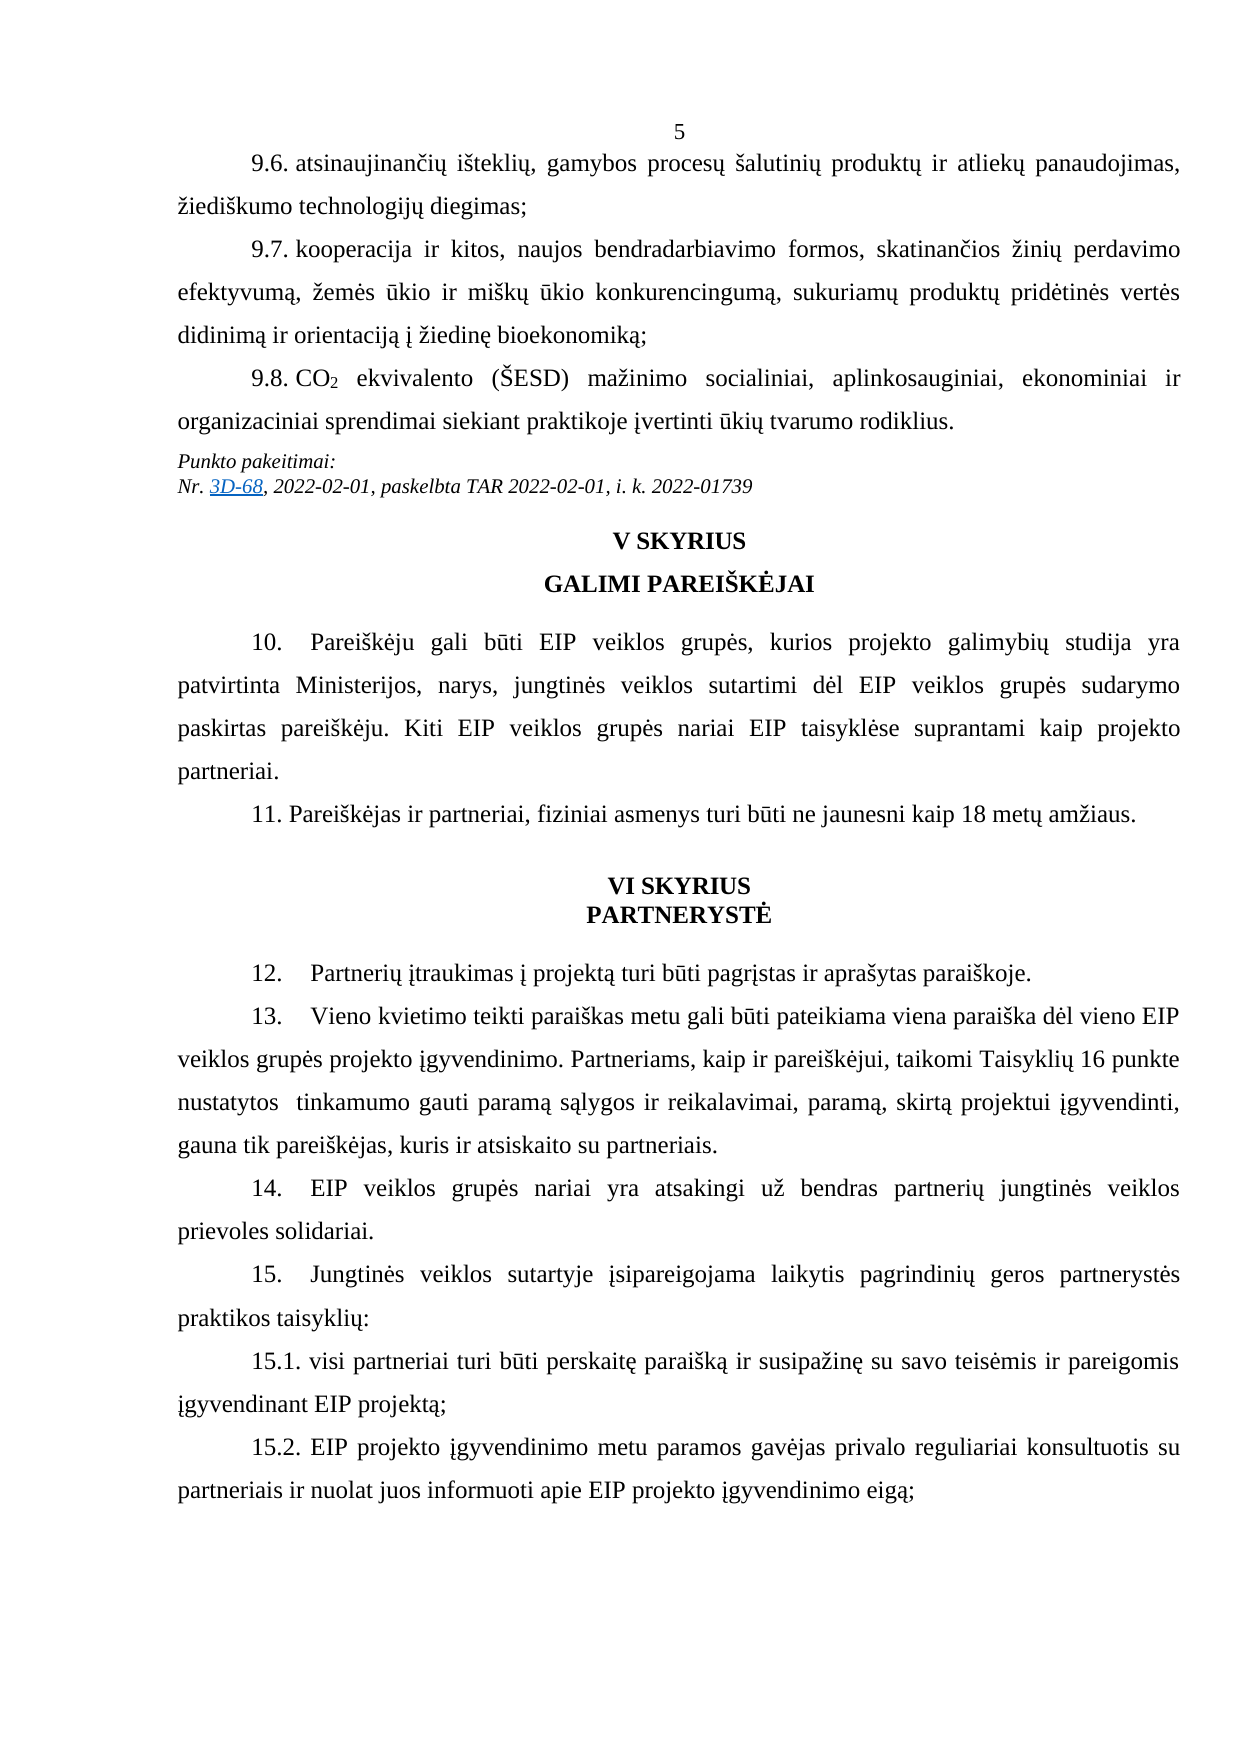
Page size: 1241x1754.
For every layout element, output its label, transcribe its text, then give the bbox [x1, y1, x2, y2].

text 14. EIP veiklos grupės nariai yra atsakingi už bendras partnerių jungtinės veiklos prievoles solidariai. [177, 1173, 1181, 1245]
text 15.2. EIP projekto įgyvendinimo metu paramos gavėjas privalo reguliariai konsultuotis su partneriais ir nuolat juos informuoti apie EIP projekto įgyvendinimo eigą; [177, 1432, 1181, 1504]
text 9.7. kooperacija ir kitos, naujos bendradarbiavimo formos, skatinančios žinių perdavimo efektyvumą, žemės ūkio ir miškų ūkio konkurencingumą, sukuriamų produktų pridėtinės vertės didinimą ir orientaciją į žiedinę bioekonomiką; [177, 234, 1181, 349]
text V SKYRIUS [177, 526, 1181, 555]
text GALIMI PAREIŠKĖJAI [177, 569, 1181, 598]
text 15.1. visi partneriai turi būti perskaitę paraišką ir susipažinę su savo teisėmis ir pareigomis įgyvendinant EIP projektą; [177, 1346, 1181, 1418]
text PARTNERYSTĖ [177, 900, 1181, 929]
text VI SKYRIUS [177, 871, 1181, 900]
text 11. Pareiškėjas ir partneriai, fiziniai asmenys turi būti ne jaunesni kaip 18 metų amžiaus. [177, 799, 1181, 828]
text 15. Jungtinės veiklos sutartyje įsipareigojama laikytis pagrindinių geros partnerystės praktikos taisyklių: [177, 1259, 1181, 1331]
text Nr. 3D-68, 2022-02-01, paskelbta TAR 2022-02-01, i. k. 2022-01739 [177, 473, 1181, 498]
text 10. Pareiškėju gali būti EIP veiklos grupės, kurios projekto galimybių studija yra patvirtinta Ministerijos, narys, jungtinės veiklos sutartimi dėl EIP veiklos grupės sudarymo paskirtas pareiškėju. Kiti EIP veiklos grupės nariai EIP taisyklėse suprantami kaip projekto partneriai. [177, 627, 1181, 785]
text Punkto pakeitimai: [177, 449, 1181, 473]
text 9.6. atsinaujinančių išteklių, gamybos procesų šalutinių produktų ir atliekų panaudojimas, žiediškumo technologijų diegimas; [177, 148, 1181, 219]
text 12. Partnerių įtraukimas į projektą turi būti pagrįstas ir aprašytas paraiškoje. [177, 958, 1181, 986]
text 9.8. CO2 ekvivalento (ŠESD) mažinimo socialiniai, aplinkosauginiai, ekonominiai ir organizaciniai sprendimai siekiant praktikoje įvertinti ūkių tvarumo rodiklius. [177, 363, 1181, 435]
text 13. Vieno kvietimo teikti paraiškas metu gali būti pateikiama viena paraiška dėl vieno EIP veiklos grupės projekto įgyvendinimo. Partneriams, kaip ir pareiškėjui, taikomi Taisyklių 16 punkte nustatytos tinkamumo gauti paramą sąlygos ir reikalavimai, paramą, skirtą projektui įgyvendinti, gauna tik pareiškėjas, kuris ir atsiskaito su partneriais. [177, 1001, 1181, 1159]
